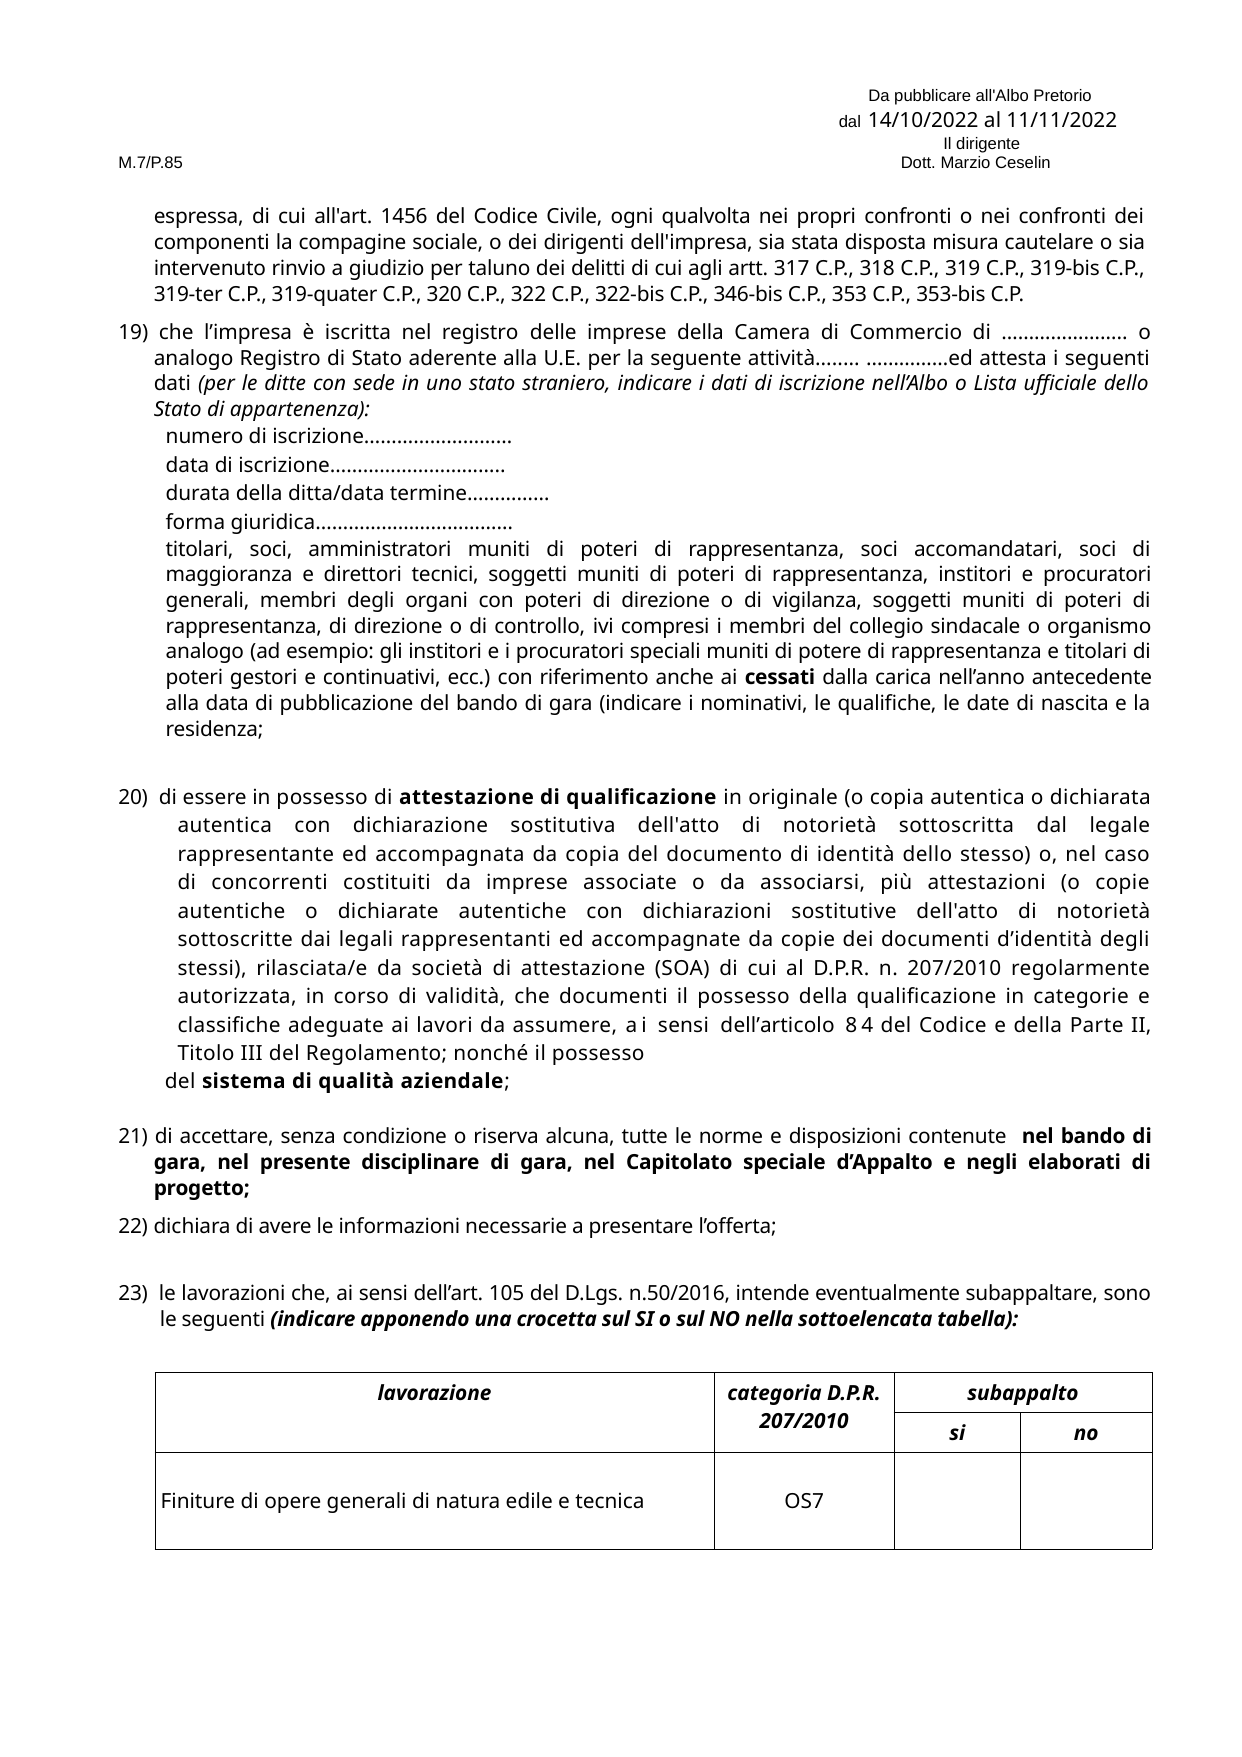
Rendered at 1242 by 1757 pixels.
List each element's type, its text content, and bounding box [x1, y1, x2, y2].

text titolari, soci, amministratori muniti di poteri di rappresentanza, soci accomandatari, soci di maggioranza e direttori tecnici, soggetti muniti di poteri di rappresentanza, institori e procuratori generali, membri degli organi con poteri di direzione o di vigilanza, soggetti muniti di poteri di rappresentanza, di direzione o di controllo, ivi compresi i membri del collegio sindacale o organismo analogo (ad esempio: gli institori e i procuratori speciali muniti di potere di rappresentanza e titolari di poteri gestori e continuativi, ecc.) con riferimento anche ai cessati dalla carica nell’anno antecedente alla data di pubblicazione del bando di gara (indicare i nominativi, le qualifiche, le date di nascita e la residenza; [165, 535, 1152, 741]
table_header subappalto [895, 1373, 1152, 1412]
table_header lavorazione [156, 1373, 714, 1452]
text espressa, di cui all'art. 1456 del Codice Civile, ogni qualvolta nei propri confronti o nei confronti dei componenti la compagine sociale, o dei dirigenti dell'impresa, sia stata disposta misura cautelare o sia intervenuto rinvio a giudizio per taluno dei delitti di cui agli artt. 317 C.P., 318 C.P., 319 C.P., 319-bis C.P., 319-ter C.P., 319-quater C.P., 320 C.P., 322 C.P., 322-bis C.P., 346-bis C.P., 353 C.P., 353-bis C.P. [118, 203, 1146, 306]
table_cell Finiture di opere generali di natura edile e tecnica [156, 1453, 714, 1549]
text 22) dichiara di avere le informazioni necessarie a presentare l’offerta; [118, 1213, 1152, 1239]
text 20) di essere in possesso di attestazione di qualificazione in originale (o copia autentica o dichiarata autentica con dichiarazione sostitutiva dell'atto di notorietà sottoscritta dal legale rappresentante ed accompagnata da copia del documento di identità dello stesso) o, nel caso di concorrenti costituiti da imprese associate o da associarsi, più attestazioni (o copie autentiche o dichiarate autentiche con dichiarazioni sostitutive dell'atto di notorietà sottoscritte dai legali rappresentanti ed accompagnate da copie dei documenti d’identità degli stessi), rilasciata/e da società di attestazione (SOA) di cui al D.P.R. n. 207/2010 regolarmente autorizzata, in corso di validità, che documenti il possesso della qualificazione in categorie e classifiche adeguate ai lavori da assumere, ai sensi dell’articolo 84 del Codice e della Parte II, Titolo III del Regolamento; nonché il possesso [118, 782, 1152, 1067]
table_cell no [1021, 1413, 1152, 1452]
text data di iscrizione………………………….. [165, 450, 1152, 478]
table_cell si [895, 1413, 1020, 1452]
text 23) le lavorazioni che, ai sensi dell’art. 105 del D.Lgs. n.50/2016, intende eventualmente subappaltare, sono le seguenti (indicare apponendo una crocetta sul SI o sul NO nella sottoelencata tabella): [118, 1280, 1152, 1331]
table_cell OS7 [715, 1453, 894, 1549]
text forma giuridica……………………………… [165, 507, 1152, 535]
text numero di iscrizione……………………… [165, 422, 1152, 450]
text del sistema di qualità aziendale; [118, 1067, 1152, 1095]
table_cell [1021, 1453, 1152, 1549]
text 21) di accettare, senza condizione o riserva alcuna, tutte le norme e disposizioni contenute nel bando di gara, nel presente disciplinare di gara, nel Capitolato speciale d’Appalto e negli elaborati di progetto; [118, 1123, 1152, 1201]
text 19) che l’impresa è iscritta nel registro delle imprese della Camera di Commercio di ………………….. o analogo Registro di Stato aderente alla U.E. per la seguente attività........ ……………ed attesta i seguenti dati (per le ditte con sede in uno stato straniero, indicare i dati di iscrizione nell’Albo o Lista ufficiale dello Stato di appartenenza): [118, 319, 1152, 422]
table_header categoria D.P.R. 207/2010 [715, 1373, 894, 1452]
text durata della ditta/data termine…………… [165, 478, 1152, 507]
table_cell [895, 1453, 1020, 1549]
